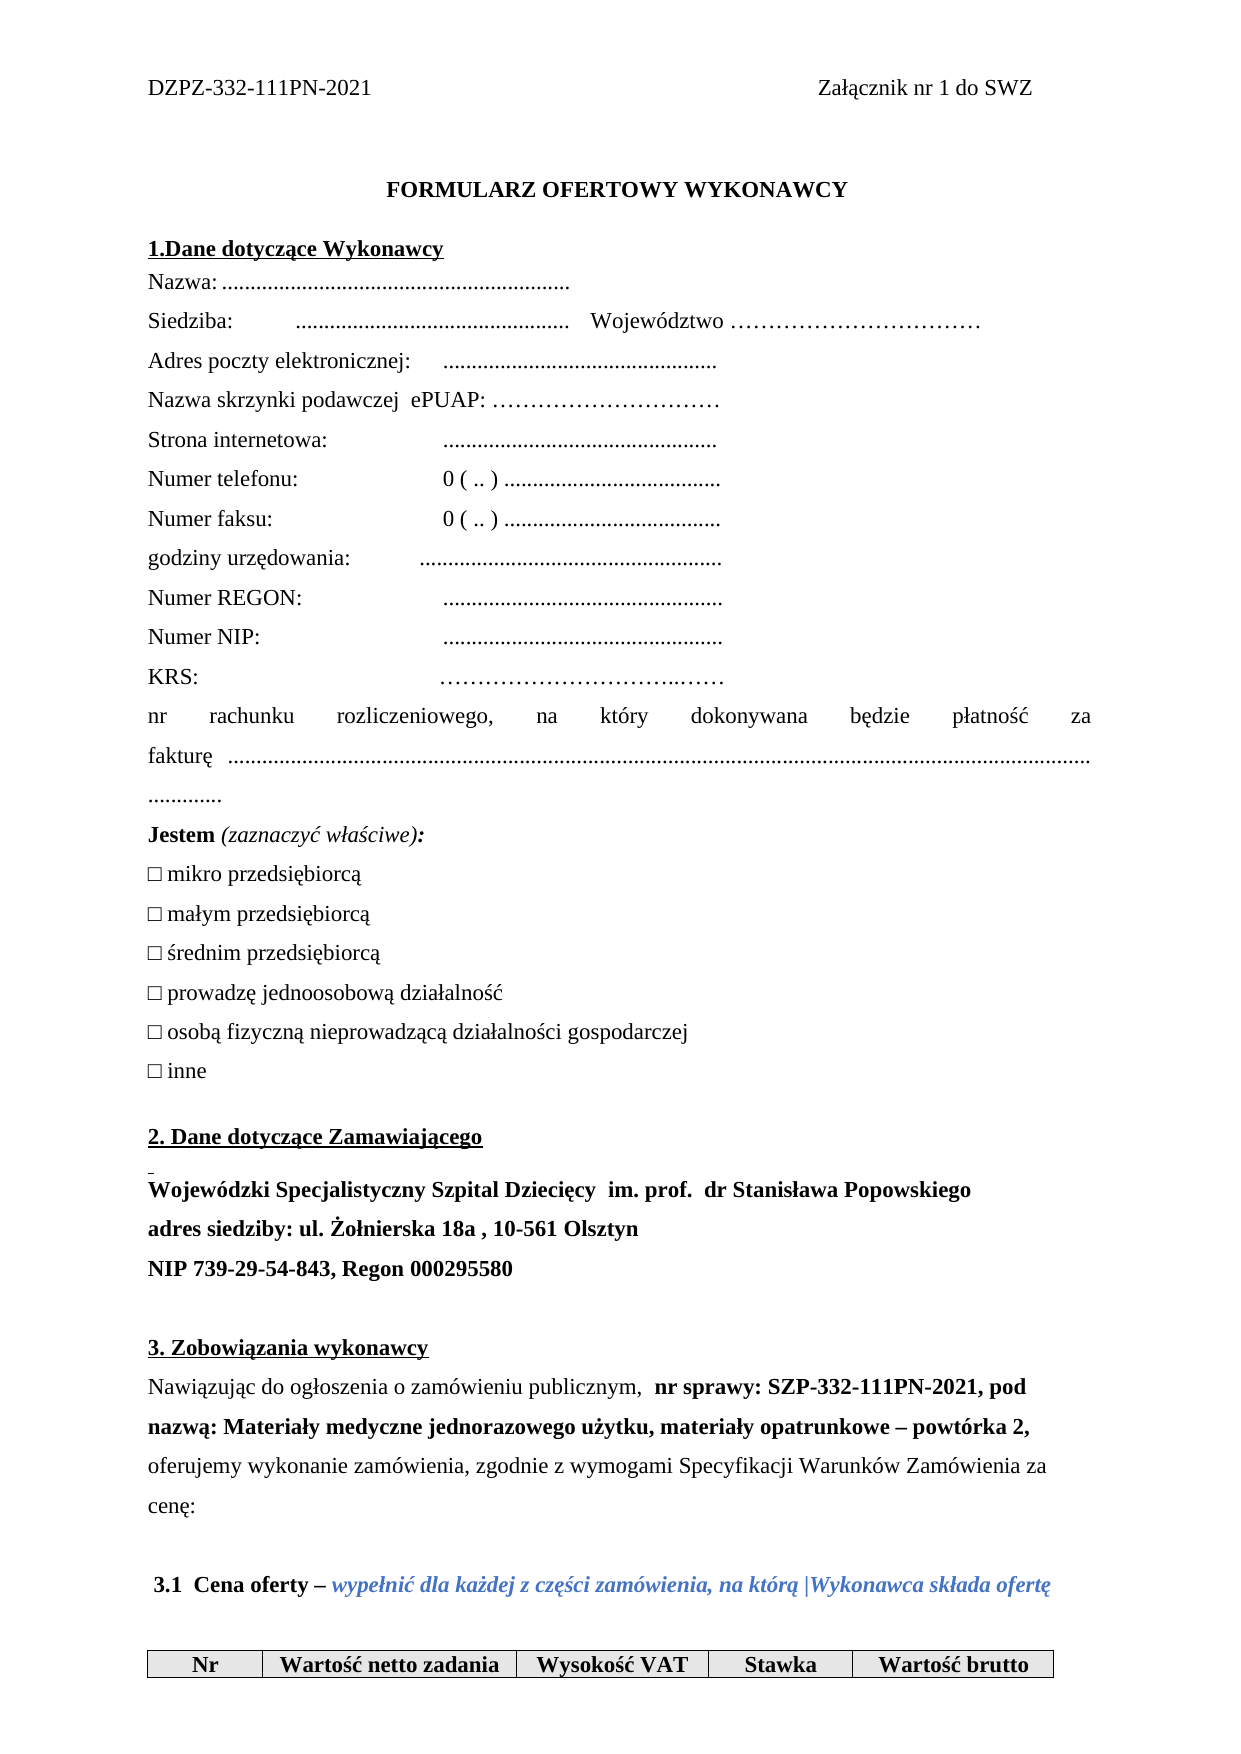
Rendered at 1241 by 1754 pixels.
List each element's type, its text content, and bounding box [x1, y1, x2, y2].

text Nazwa: ............................................................. [148, 268, 1093, 294]
text Wojewódzki Specjalistyczny Szpital Dziecięcy im. prof. dr Stanisława Popowskiego [148, 1176, 1093, 1202]
table_header Wartość brutto [853, 1651, 1053, 1677]
text 1.Dane dotyczące Wykonawcy [148, 235, 1093, 262]
text Jestem (zaznaczyć właściwe): [148, 821, 1093, 847]
table_header Wysokość VAT [517, 1651, 708, 1677]
text adres siedziby: ul. Żołnierska 18a , 10-561 Olsztyn [148, 1216, 1093, 1242]
text 2. Dane dotyczące Zamawiającego [148, 1123, 1093, 1150]
text Strona internetowa: ................................................ [148, 426, 1093, 452]
text Numer NIP: ................................................. [148, 623, 1093, 649]
text Siedziba: ................................................ Województwo …………………………… [148, 307, 1093, 334]
text 3.1 Cena oferty – wypełnić dla każdej z części zamówienia, na którą |Wykonawca składa ofertę [148, 1571, 1093, 1597]
text Numer faksu: 0 ( .. ) ...................................... [148, 505, 1093, 531]
text □ osobą fizyczną nieprowadzącą działalności gospodarczej [148, 1018, 1093, 1044]
text nr rachunku rozliczeniowego, na który dokonywana będzie płatność za fakturę .................................................................................................................................................................... [148, 702, 1093, 807]
table_header Wartość netto zadania [263, 1651, 516, 1677]
text Adres poczty elektronicznej: ................................................ [148, 347, 1093, 373]
text NIP 739-29-54-843, Regon 000295580 [148, 1255, 1093, 1281]
text Numer REGON: ................................................. [148, 584, 1093, 610]
text Nawiązując do ogłoszenia o zamówieniu publicznym, nr sprawy: SZP-332-111PN-2021, pod nazwą: Materiały medyczne jednorazowego użytku, materiały opatrunkowe – powtórka 2, oferujemy wykonanie zamówienia, zgodnie z wymogami Specyfikacji Warunków Zamówienia za cenę: [148, 1373, 1093, 1518]
text godziny urzędowania: ..................................................... [148, 544, 1093, 571]
text □ inne [148, 1057, 1093, 1084]
text Nazwa skrzynki podawczej ePUAP: ………………………… [148, 386, 1093, 413]
text KRS: …………………………..…… [148, 663, 1093, 689]
table_header Stawka [709, 1651, 852, 1677]
table_header Nr [148, 1651, 262, 1677]
text 3. Zobowiązania wykonawcy [148, 1334, 1093, 1360]
text □ prowadzę jednoosobową działalność [148, 978, 1093, 1005]
text Numer telefonu: 0 ( .. ) ...................................... [148, 465, 1093, 492]
text □ małym przedsiębiorcą [148, 899, 1093, 926]
text □ średnim przedsiębiorcą [148, 939, 1093, 965]
text FORMULARZ OFERTOWY WYKONAWCY [148, 176, 1093, 203]
text □ mikro przedsiębiorcą [148, 860, 1093, 886]
